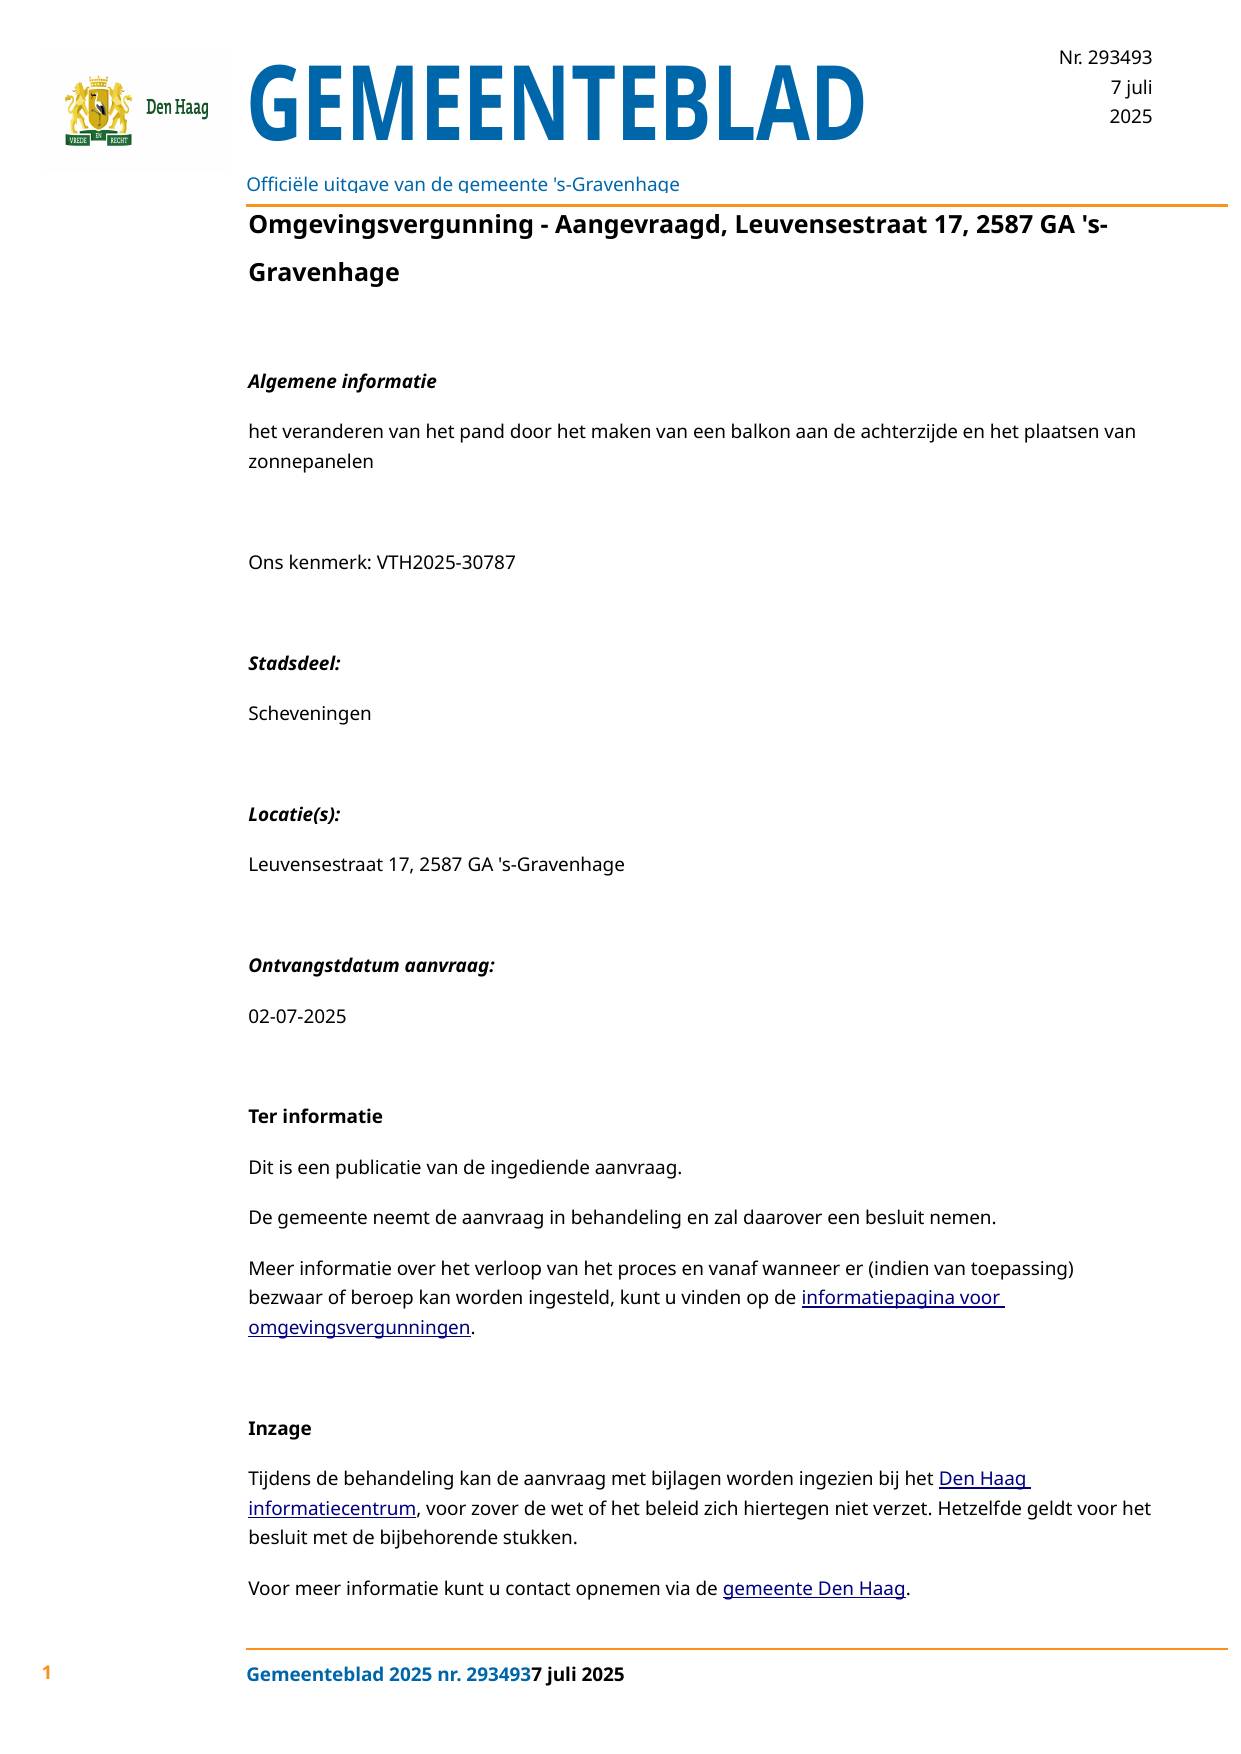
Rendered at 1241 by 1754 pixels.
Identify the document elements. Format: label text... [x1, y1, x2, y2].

text Stadsdeel: [248, 650, 1152, 676]
text Meer informatie over het verloop van het proces en vanaf wanneer er (indien van toepassing) bezwaar of beroep kan worden ingesteld, kunt u vinden op de informatiepagina voor omgevingsvergunningen. [248, 1255, 1152, 1340]
text Voor meer informatie kunt u contact opnemen via de gemeente Den Haag. [248, 1575, 1152, 1601]
text het veranderen van het pand door het maken van een balkon aan de achterzijde en het plaatsen van zonnepanelen [248, 419, 1152, 474]
text Tijdens de behandeling kan de aanvraag met bijlagen worden ingezien bij het Den Haag informatiecentrum, voor zover de wet of het beleid zich hiertegen niet verzet. Hetzelfde geldt voor het besluit met de bijbehorende stukken. [248, 1465, 1152, 1550]
text Scheveningen [248, 700, 1152, 726]
text 02-07-2025 [248, 1003, 1152, 1029]
text Ter informatie [248, 1104, 1152, 1129]
text Leuvensestraat 17, 2587 GA 's-Gravenhage [248, 852, 1152, 877]
text Inzage [248, 1415, 1152, 1441]
text Locatie(s): [248, 801, 1152, 827]
text Ons kenmerk: VTH2025-30787 [248, 549, 1152, 575]
picture [41, 47, 231, 172]
text Algemene informatie [248, 368, 1152, 394]
text De gemeente neemt de aanvraag in behandeling en zal daarover een besluit nemen. [248, 1204, 1152, 1230]
text Ontvangstdatum aanvraag: [248, 952, 1152, 978]
text Omgevingsvergunning - Aangevraagd, Leuvensestraat 17, 2587 GA 's-Gravenhage [248, 207, 1152, 288]
text Dit is een publicatie van de ingediende aanvraag. [248, 1154, 1152, 1180]
